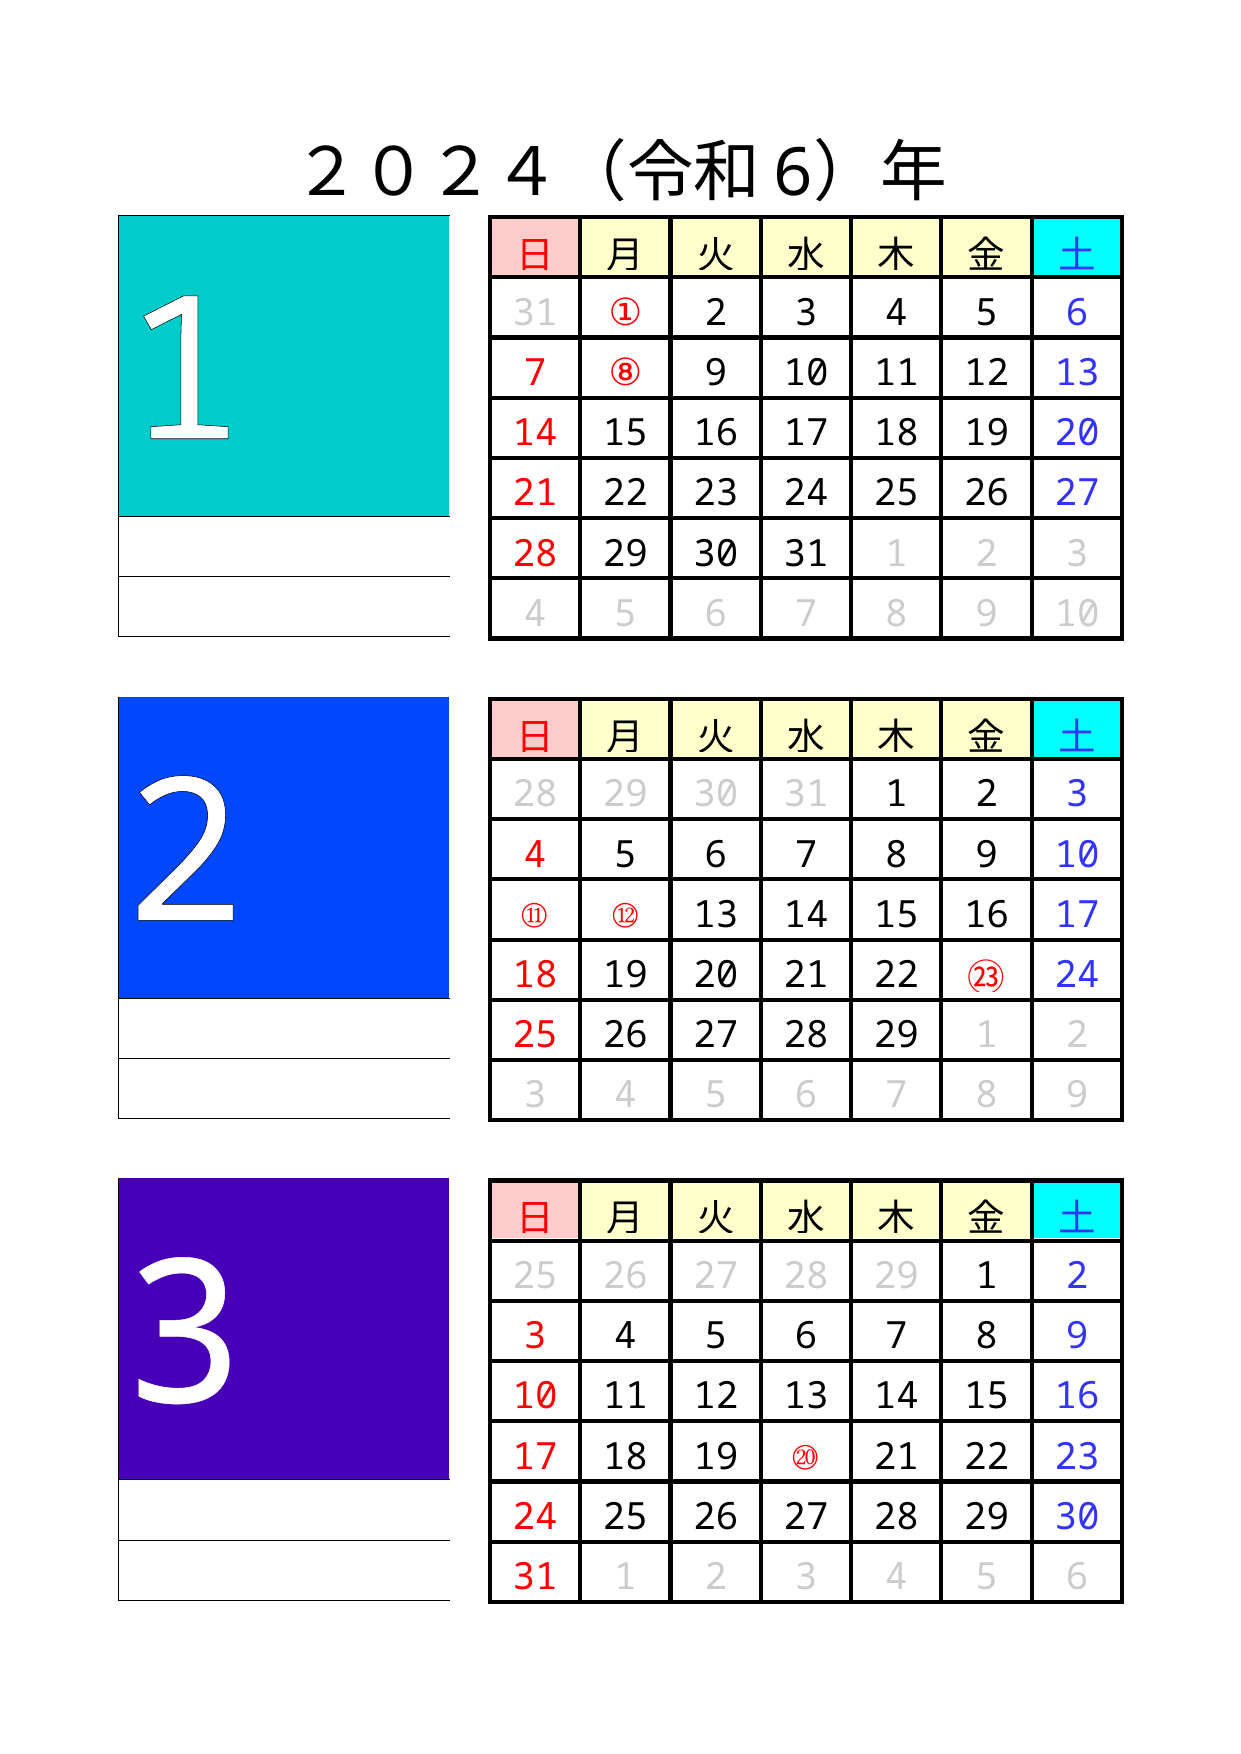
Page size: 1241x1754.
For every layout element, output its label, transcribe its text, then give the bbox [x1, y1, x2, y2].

table_cell 5 [582, 580, 668, 636]
table_header 火 [673, 219, 759, 275]
table_cell 7 [763, 580, 849, 636]
table_cell 27 [1034, 460, 1120, 516]
table_cell [450, 516, 488, 576]
table_cell 3 [119, 1178, 449, 1479]
table_cell 24 [492, 1484, 578, 1539]
table_cell [941, 1122, 1032, 1178]
table_cell 25 [582, 1484, 668, 1539]
table_cell ⑪ [492, 881, 578, 937]
table_cell [118, 1119, 449, 1178]
table_cell 4 [853, 1544, 939, 1600]
table_cell 10 [1034, 821, 1120, 877]
table_cell [450, 1419, 488, 1479]
table_cell 28 [492, 761, 578, 817]
table_cell 25 [492, 1002, 578, 1058]
table_cell 8 [853, 821, 939, 877]
table_cell 木 [853, 701, 939, 757]
table_cell 21 [492, 460, 578, 516]
table_cell [450, 1479, 488, 1539]
table_cell 1 [943, 1002, 1030, 1058]
table_cell 27 [673, 1243, 759, 1299]
table_cell 23 [673, 460, 759, 516]
table_cell [450, 998, 488, 1058]
table_cell 3 [492, 1303, 578, 1359]
table_cell 8 [853, 580, 939, 636]
table_cell 13 [1034, 340, 1120, 396]
table_cell 25 [853, 460, 939, 516]
table_cell 21 [853, 1423, 939, 1479]
table_cell 31 [492, 279, 578, 335]
table_cell 16 [943, 881, 1030, 937]
table_cell 水 [763, 1183, 849, 1238]
table_cell 12 [943, 340, 1030, 396]
table_cell 5 [582, 821, 668, 877]
table_cell [670, 1122, 761, 1178]
table_cell 19 [582, 942, 668, 998]
table_header 土 [1034, 219, 1120, 275]
table_cell 3 [492, 1062, 578, 1118]
table_cell [851, 641, 941, 697]
table_cell 木 [853, 1183, 939, 1238]
table_cell 3 [763, 1544, 849, 1600]
table_cell 2 [943, 520, 1030, 576]
table_header 金 [943, 219, 1030, 275]
table_cell 2 [119, 697, 449, 998]
table_header 日 [492, 219, 578, 275]
table_cell [761, 1122, 851, 1178]
table_cell [450, 456, 488, 516]
table_header 1 [119, 216, 449, 516]
table_cell 5 [943, 1544, 1030, 1600]
table_cell 28 [763, 1002, 849, 1058]
table_cell 13 [763, 1363, 849, 1419]
table_cell 2 [673, 279, 759, 335]
table_cell 7 [853, 1062, 939, 1118]
table_cell 11 [853, 340, 939, 396]
table_cell [119, 1480, 449, 1539]
table_cell ㉓ [943, 942, 1030, 998]
table_cell 日 [492, 701, 578, 757]
table_cell 5 [673, 1062, 759, 1118]
table_cell 4 [582, 1303, 668, 1359]
table_cell 火 [673, 701, 759, 757]
table_cell 31 [763, 761, 849, 817]
table_cell 9 [673, 340, 759, 396]
table_cell 29 [853, 1002, 939, 1058]
table_cell 28 [763, 1243, 849, 1299]
table_cell 2 [1034, 1243, 1120, 1299]
table_cell 9 [943, 580, 1030, 636]
table_cell 3 [763, 279, 849, 335]
table_cell 28 [853, 1484, 939, 1539]
table_cell 12 [673, 1363, 759, 1419]
table_cell [941, 641, 1032, 697]
table_cell 9 [1034, 1062, 1120, 1118]
table_cell 17 [492, 1423, 578, 1479]
table_cell 27 [763, 1484, 849, 1539]
table_cell 金 [943, 1183, 1030, 1238]
table_cell [450, 1359, 488, 1419]
table_cell 14 [492, 400, 578, 456]
table_cell 14 [853, 1363, 939, 1419]
table_cell 26 [943, 460, 1030, 516]
table_cell 8 [943, 1303, 1030, 1359]
table_cell 24 [763, 460, 849, 516]
table_cell 29 [582, 520, 668, 576]
table_cell 20 [1034, 400, 1120, 456]
table_cell 金 [943, 701, 1030, 757]
table_header [450, 215, 488, 275]
table_cell [450, 1118, 490, 1178]
table_cell 6 [673, 821, 759, 877]
table_cell 31 [763, 520, 849, 576]
table_cell 22 [582, 460, 668, 516]
table_cell 17 [1034, 881, 1120, 937]
table_cell [450, 697, 488, 757]
table_cell 1 [853, 520, 939, 576]
text ２０２４（令和6）年 [118, 118, 1122, 215]
table_cell 25 [492, 1243, 578, 1299]
table_cell [450, 1540, 488, 1600]
table_cell [670, 641, 761, 697]
table_cell 18 [582, 1423, 668, 1479]
table_cell 2 [943, 761, 1030, 817]
table_header 木 [853, 219, 939, 275]
table_cell 4 [853, 279, 939, 335]
table_cell 日 [492, 1183, 578, 1238]
table_cell 30 [673, 520, 759, 576]
table_cell [580, 641, 670, 697]
table_cell 6 [763, 1303, 849, 1359]
table_cell 20 [673, 942, 759, 998]
table_cell 31 [492, 1544, 578, 1600]
table_cell 15 [582, 400, 668, 456]
table_cell [851, 1122, 941, 1178]
table_cell 21 [763, 942, 849, 998]
table_cell 11 [582, 1363, 668, 1419]
table_cell [119, 1059, 449, 1118]
table_cell ⑧ [582, 340, 668, 396]
table_cell 19 [673, 1423, 759, 1479]
table_cell [1032, 641, 1122, 697]
table_cell 月 [582, 701, 668, 757]
table_cell 16 [673, 400, 759, 456]
table_cell 2 [1034, 1002, 1120, 1058]
table_cell 29 [582, 761, 668, 817]
table_cell 13 [673, 881, 759, 937]
table_cell 15 [853, 881, 939, 937]
table_cell 6 [1034, 1544, 1120, 1600]
table_cell [450, 335, 488, 396]
table_cell [119, 999, 449, 1058]
table_cell 26 [673, 1484, 759, 1539]
table_cell ⑳ [763, 1423, 849, 1479]
table_cell 土 [1034, 701, 1120, 757]
table_cell 7 [763, 821, 849, 877]
table_cell [450, 938, 488, 998]
table_cell [450, 576, 488, 636]
table_cell 火 [673, 1183, 759, 1238]
table_cell 29 [943, 1484, 1030, 1539]
table_cell [450, 275, 488, 335]
table_cell 10 [492, 1363, 578, 1419]
table_cell 4 [492, 580, 578, 636]
table_cell 19 [943, 400, 1030, 456]
table_cell [119, 517, 449, 576]
table_cell 23 [1034, 1423, 1120, 1479]
table_cell 7 [492, 340, 578, 396]
table_header 水 [763, 219, 849, 275]
table_cell 9 [943, 821, 1030, 877]
table_cell 1 [582, 1544, 668, 1600]
table_cell 4 [582, 1062, 668, 1118]
table_cell 水 [763, 701, 849, 757]
table_cell 18 [853, 400, 939, 456]
table_cell [119, 1541, 449, 1600]
table_cell [450, 817, 488, 877]
table_cell 22 [853, 942, 939, 998]
table_cell 6 [673, 580, 759, 636]
table_cell 1 [853, 761, 939, 817]
table_cell [450, 1058, 488, 1118]
table_cell 26 [582, 1243, 668, 1299]
table_cell 3 [1034, 520, 1120, 576]
table_cell [490, 1122, 580, 1178]
table_cell 24 [1034, 942, 1120, 998]
table_cell 4 [492, 821, 578, 877]
table_cell 7 [853, 1303, 939, 1359]
table_cell 土 [1034, 1183, 1120, 1238]
table_cell [450, 757, 488, 817]
table_cell [761, 641, 851, 697]
table_cell [118, 637, 449, 697]
table_cell [450, 1239, 488, 1299]
table_cell ⑫ [582, 881, 668, 937]
table_cell 8 [943, 1062, 1030, 1118]
table_cell 6 [1034, 279, 1120, 335]
table_cell 5 [673, 1303, 759, 1359]
table_header 月 [582, 219, 668, 275]
table_cell 28 [492, 520, 578, 576]
table_cell [450, 1178, 488, 1238]
table_cell [1032, 1122, 1122, 1178]
table_cell 30 [673, 761, 759, 817]
table_cell 17 [763, 400, 849, 456]
table_cell [450, 877, 488, 937]
table_cell [450, 1299, 488, 1359]
table_cell 22 [943, 1423, 1030, 1479]
table_cell 10 [763, 340, 849, 396]
table_cell 14 [763, 881, 849, 937]
table_cell [450, 396, 488, 456]
table_cell 2 [673, 1544, 759, 1600]
table_cell 9 [1034, 1303, 1120, 1359]
table_cell 10 [1034, 580, 1120, 636]
table_cell [490, 641, 580, 697]
table_cell [119, 577, 449, 636]
table_cell 月 [582, 1183, 668, 1238]
table_cell 26 [582, 1002, 668, 1058]
table_cell ① [582, 279, 668, 335]
table_cell 18 [492, 942, 578, 998]
table_cell [450, 636, 490, 697]
table_cell 27 [673, 1002, 759, 1058]
table_cell 5 [943, 279, 1030, 335]
table_cell 29 [853, 1243, 939, 1299]
table_cell 3 [1034, 761, 1120, 817]
table_cell 1 [943, 1243, 1030, 1299]
table_cell [580, 1122, 670, 1178]
table_cell 16 [1034, 1363, 1120, 1419]
table_cell 15 [943, 1363, 1030, 1419]
table_cell 30 [1034, 1484, 1120, 1539]
table_cell 6 [763, 1062, 849, 1118]
